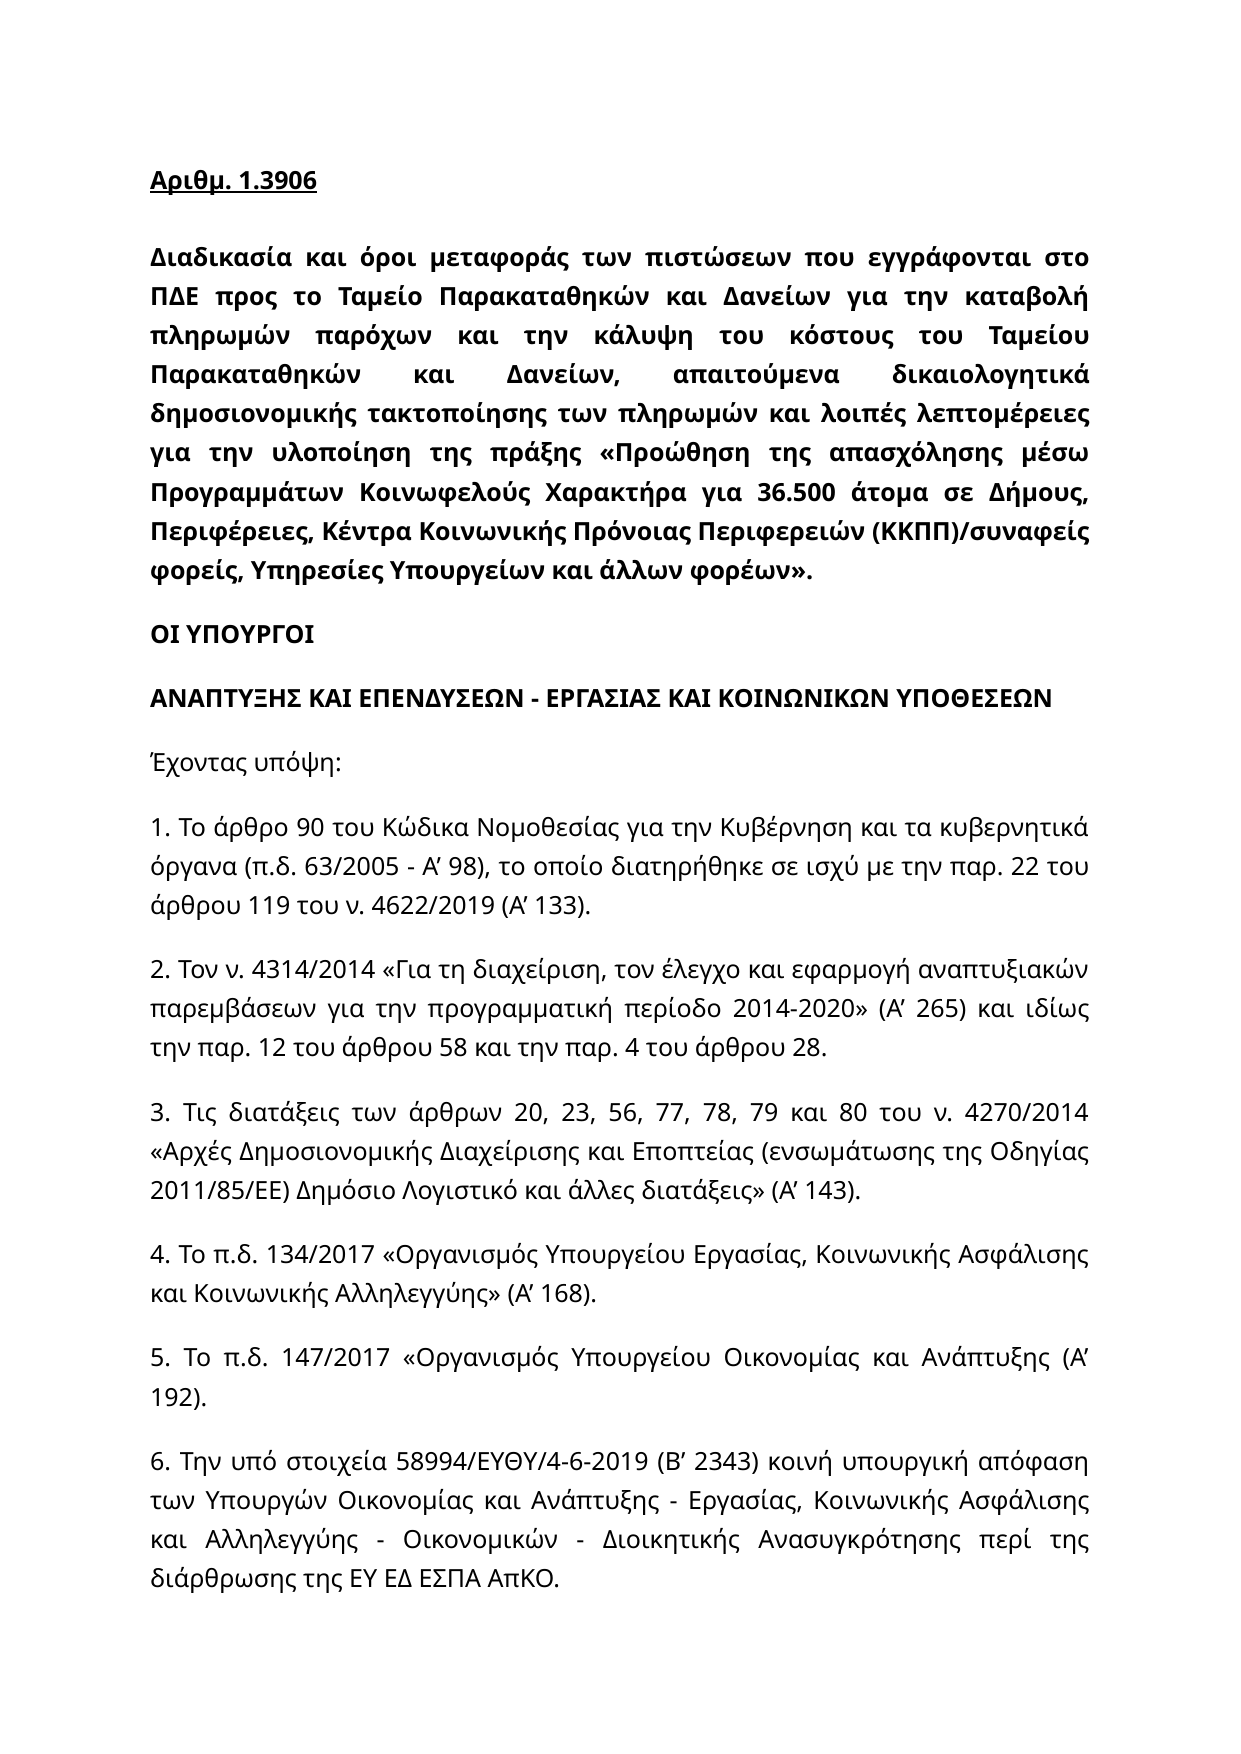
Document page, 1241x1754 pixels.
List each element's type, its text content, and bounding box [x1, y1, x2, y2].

text ΑΝΑΠΤΥΞΗΣ ΚΑΙ ΕΠΕΝΔΥΣΕΩΝ - ΕΡΓΑΣΙΑΣ ΚΑΙ ΚΟΙΝΩΝΙΚΩΝ ΥΠΟΘΕΣΕΩΝ [150, 681, 1090, 715]
title Αριθμ. 1.3906 [150, 162, 1090, 197]
text 6. Την υπό στοιχεία 58994/ΕΥΘΥ/4-6-2019 (Β’ 2343) κοινή υπουργική απόφαση των Υπουργών Οικονομίας και Ανάπτυξης - Εργασίας, Κοινωνικής Ασφάλισης και Αλληλεγγύης - Οικονομικών - Διοικητικής Ανασυγκρότησης περί της διάρθρωσης της ΕΥ ΕΔ ΕΣΠΑ ΑπΚΟ. [150, 1443, 1090, 1595]
text ΟΙ ΥΠΟΥΡΓΟΙ [150, 617, 1090, 651]
text 3. Τις διατάξεις των άρθρων 20, 23, 56, 77, 78, 79 και 80 του ν. 4270/2014 «Αρχές Δημοσιονομικής Διαχείρισης και Εποπτείας (ενσωμάτωσης της Οδηγίας 2011/85/ΕΕ) Δημόσιο Λογιστικό και άλλες διατάξεις» (Α’ 143). [150, 1094, 1090, 1207]
text 4. Το π.δ. 134/2017 «Οργανισμός Υπουργείου Εργασίας, Κοινωνικής Ασφάλισης και Κοινωνικής Αλληλεγγύης» (Α’ 168). [150, 1237, 1090, 1310]
text 5. Το π.δ. 147/2017 «Οργανισμός Υπουργείου Οικονομίας και Ανάπτυξης (Α’ 192). [150, 1340, 1090, 1413]
text Διαδικασία και όροι μεταφοράς των πιστώσεων που εγγράφονται στο ΠΔΕ προς το Ταμείο Παρακαταθηκών και Δανείων για την καταβολή πληρωμών παρόχων και την κάλυψη του κόστους του Ταμείου Παρακαταθηκών και Δανείων, απαιτούμενα δικαιολογητικά δημοσιονομικής τακτοποίησης των πληρωμών και λοιπές λεπτομέρειες για την υλοποίηση της πράξης «Προώθηση της απασχόλησης μέσω Προγραμμάτων Κοινωφελούς Χαρακτήρα για 36.500 άτομα σε Δήμους, Περιφέρειες, Κέντρα Κοινωνικής Πρόνοιας Περιφερειών (ΚΚΠΠ)/συναφείς φορείς, Υπηρεσίες Υπουργείων και άλλων φορέων». [150, 239, 1090, 587]
text Έχοντας υπόψη: [150, 745, 1090, 779]
text 1. Το άρθρο 90 του Κώδικα Νομοθεσίας για την Κυβέρνηση και τα κυβερνητικά όργανα (π.δ. 63/2005 - Α’ 98), το οποίο διατηρήθηκε σε ισχύ με την παρ. 22 του άρθρου 119 του ν. 4622/2019 (Α’ 133). [150, 809, 1090, 922]
text 2. Τον ν. 4314/2014 «Για τη διαχείριση, τον έλεγχο και εφαρμογή αναπτυξιακών παρεμβάσεων για την προγραμματική περίοδο 2014-2020» (Α’ 265) και ιδίως την παρ. 12 του άρθρου 58 και την παρ. 4 του άρθρου 28. [150, 952, 1090, 1064]
